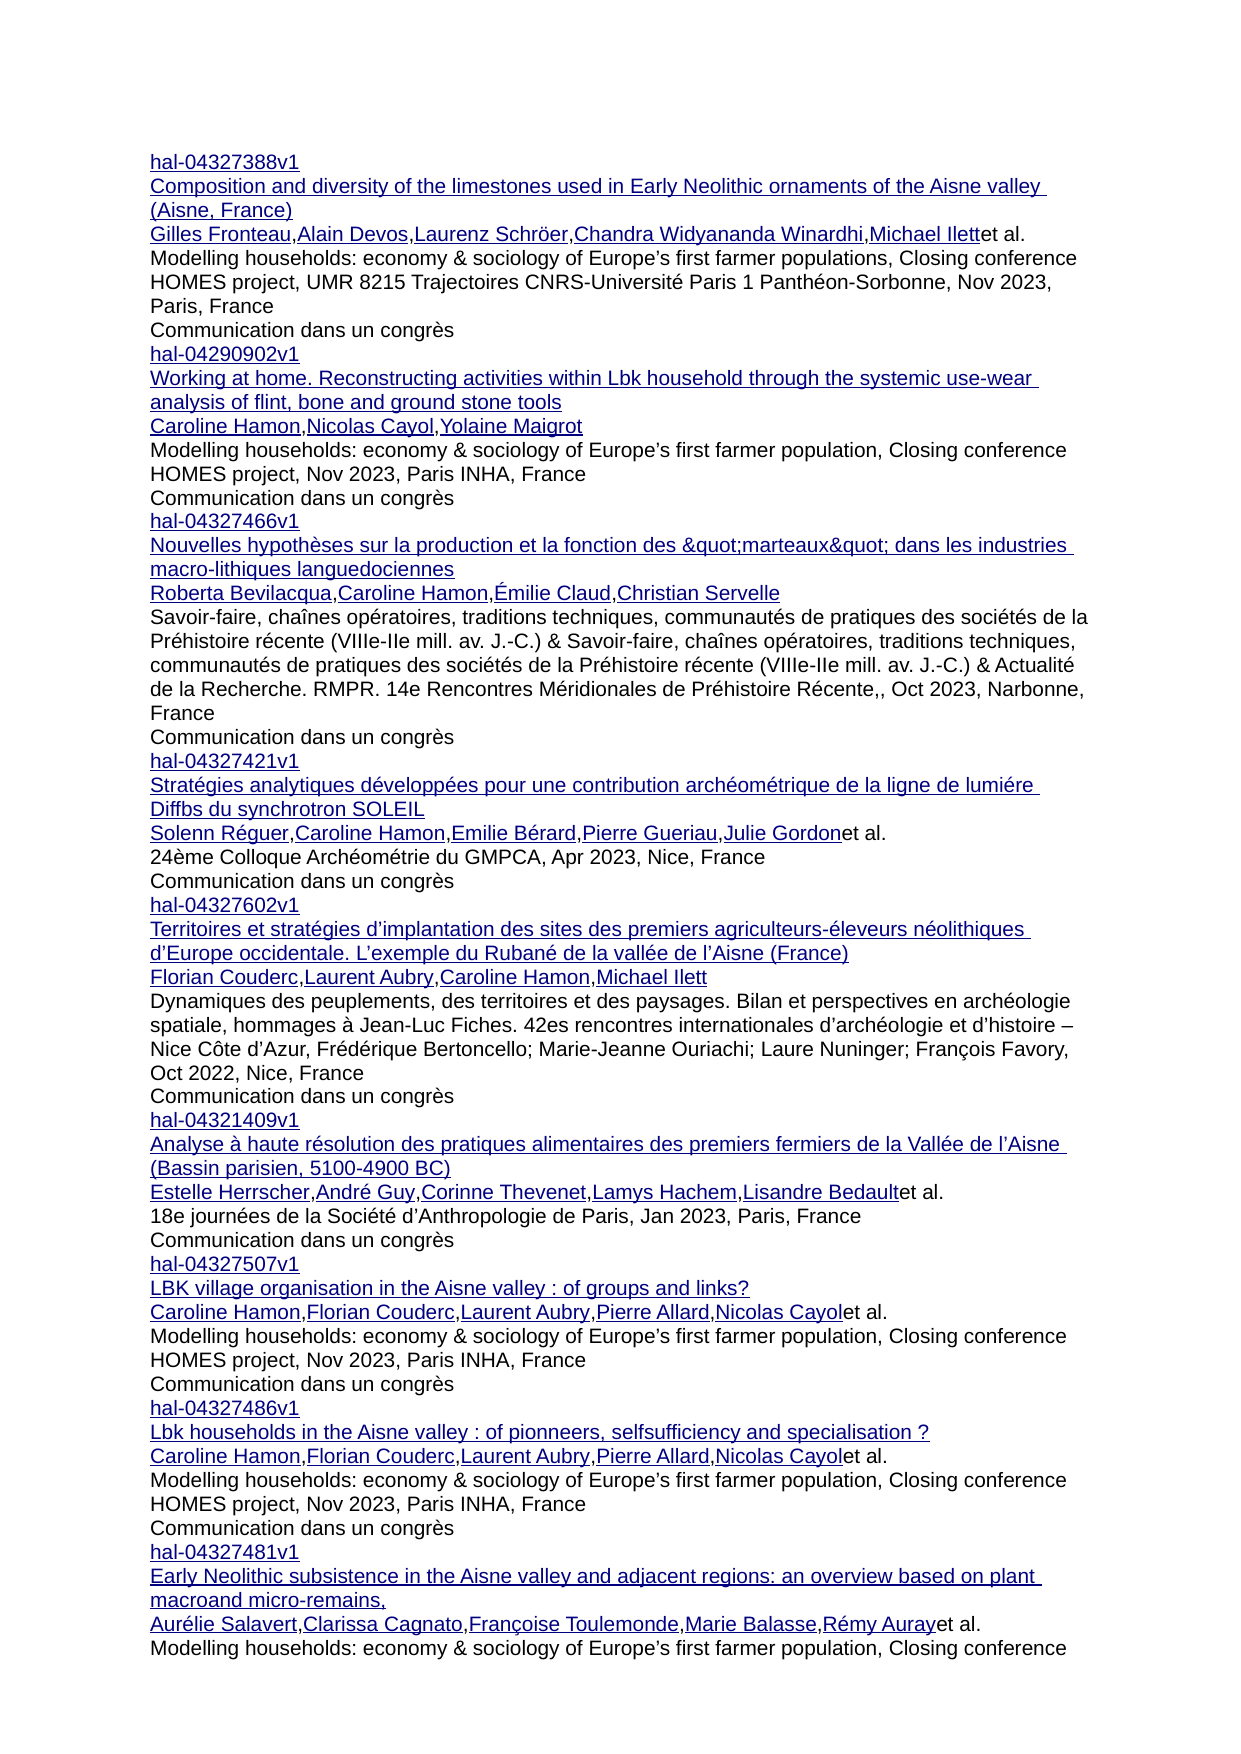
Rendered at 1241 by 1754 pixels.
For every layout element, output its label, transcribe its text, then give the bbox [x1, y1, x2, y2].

table_cell Nouvelles hypothèses sur la production et la fonction des &quot;marteaux&quot; dans les industries macro-lithiques languedociennes Roberta Bevilacqua,Caroline Hamon,Émilie Claud,Christian Servelle Savoir-faire, chaînes opératoires, traditions techniques, communautés de pratiques des sociétés de la Préhistoire récente (VIIIe-IIe mill. av. J.-C.) & Savoir-faire, chaînes opératoires, traditions techniques, communautés de pratiques des sociétés de la Préhistoire récente (VIIIe-IIe mill. av. J.-C.) & Actualité de la Recherche. RMPR. 14e Rencontres Méridionales de Préhistoire Récente,, Oct 2023, Narbonne, France Communication dans un congrès hal-04327421v1 [150, 533, 1090, 773]
table_cell Stratégies analytiques développées pour une contribution archéométrique de la ligne de lumiére Diffbs du synchrotron SOLEIL Solenn Réguer,Caroline Hamon,Emilie Bérard,Pierre Gueriau,Julie Gordonet al. 24ème Colloque Archéométrie du GMPCA, Apr 2023, Nice, France Communication dans un congrès hal-04327602v1 [150, 773, 1090, 917]
table_cell Analyse à haute résolution des pratiques alimentaires des premiers fermiers de la Vallée de l’Aisne (Bassin parisien, 5100-4900 BC) Estelle Herrscher,André Guy,Corinne Thevenet,Lamys Hachem,Lisandre Bedaultet al. 18e journées de la Société d’Anthropologie de Paris, Jan 2023, Paris, France Communication dans un congrès hal-04327507v1 [150, 1132, 1090, 1276]
table_cell Composition and diversity of the limestones used in Early Neolithic ornaments of the Aisne valley (Aisne, France) Gilles Fronteau,Alain Devos,Laurenz Schröer,Chandra Widyananda Winardhi,Michael Ilettet al. Modelling households: economy & sociology of Europe’s first farmer populations, Closing conference HOMES project, UMR 8215 Trajectoires CNRS-Université Paris 1 Panthéon-Sorbonne, Nov 2023, Paris, France Communication dans un congrès hal-04290902v1 [150, 174, 1090, 366]
table_cell Early Neolithic subsistence in the Aisne valley and adjacent regions: an overview based on plant macroand micro-remains, Aurélie Salavert,Clarissa Cagnato,Françoise Toulemonde,Marie Balasse,Rémy Aurayet al. Modelling households: economy & sociology of Europe’s first farmer population, Closing conference [150, 1564, 1090, 1659]
table_cell Working at home. Reconstructing activities within Lbk household through the systemic use-wear analysis of flint, bone and ground stone tools Caroline Hamon,Nicolas Cayol,Yolaine Maigrot Modelling households: economy & sociology of Europe’s first farmer population, Closing conference HOMES project, Nov 2023, Paris INHA, France Communication dans un congrès hal-04327466v1 [150, 366, 1090, 533]
table_cell Territoires et stratégies d’implantation des sites des premiers agriculteurs-éleveurs néolithiques d’Europe occidentale. L’exemple du Rubané de la vallée de l’Aisne (France) Florian Couderc,Laurent Aubry,Caroline Hamon,Michael Ilett Dynamiques des peuplements, des territoires et des paysages. Bilan et perspectives en archéologie spatiale, hommages à Jean-Luc Fiches. 42es rencontres internationales d’archéologie et d’histoire – Nice Côte d’Azur, Frédérique Bertoncello; Marie-Jeanne Ouriachi; Laure Nuninger; François Favory, Oct 2022, Nice, France Communication dans un congrès hal-04321409v1 [150, 917, 1090, 1132]
table_cell LBK village organisation in the Aisne valley : of groups and links? Caroline Hamon,Florian Couderc,Laurent Aubry,Pierre Allard,Nicolas Cayolet al. Modelling households: economy & sociology of Europe’s first farmer population, Closing conference HOMES project, Nov 2023, Paris INHA, France Communication dans un congrès hal-04327486v1 [150, 1276, 1090, 1420]
table_cell Lbk households in the Aisne valley : of pionneers, selfsufficiency and specialisation ? Caroline Hamon,Florian Couderc,Laurent Aubry,Pierre Allard,Nicolas Cayolet al. Modelling households: economy & sociology of Europe’s first farmer population, Closing conference HOMES project, Nov 2023, Paris INHA, France Communication dans un congrès hal-04327481v1 [150, 1420, 1090, 1563]
table_cell hal-04327388v1 [150, 150, 1090, 174]
